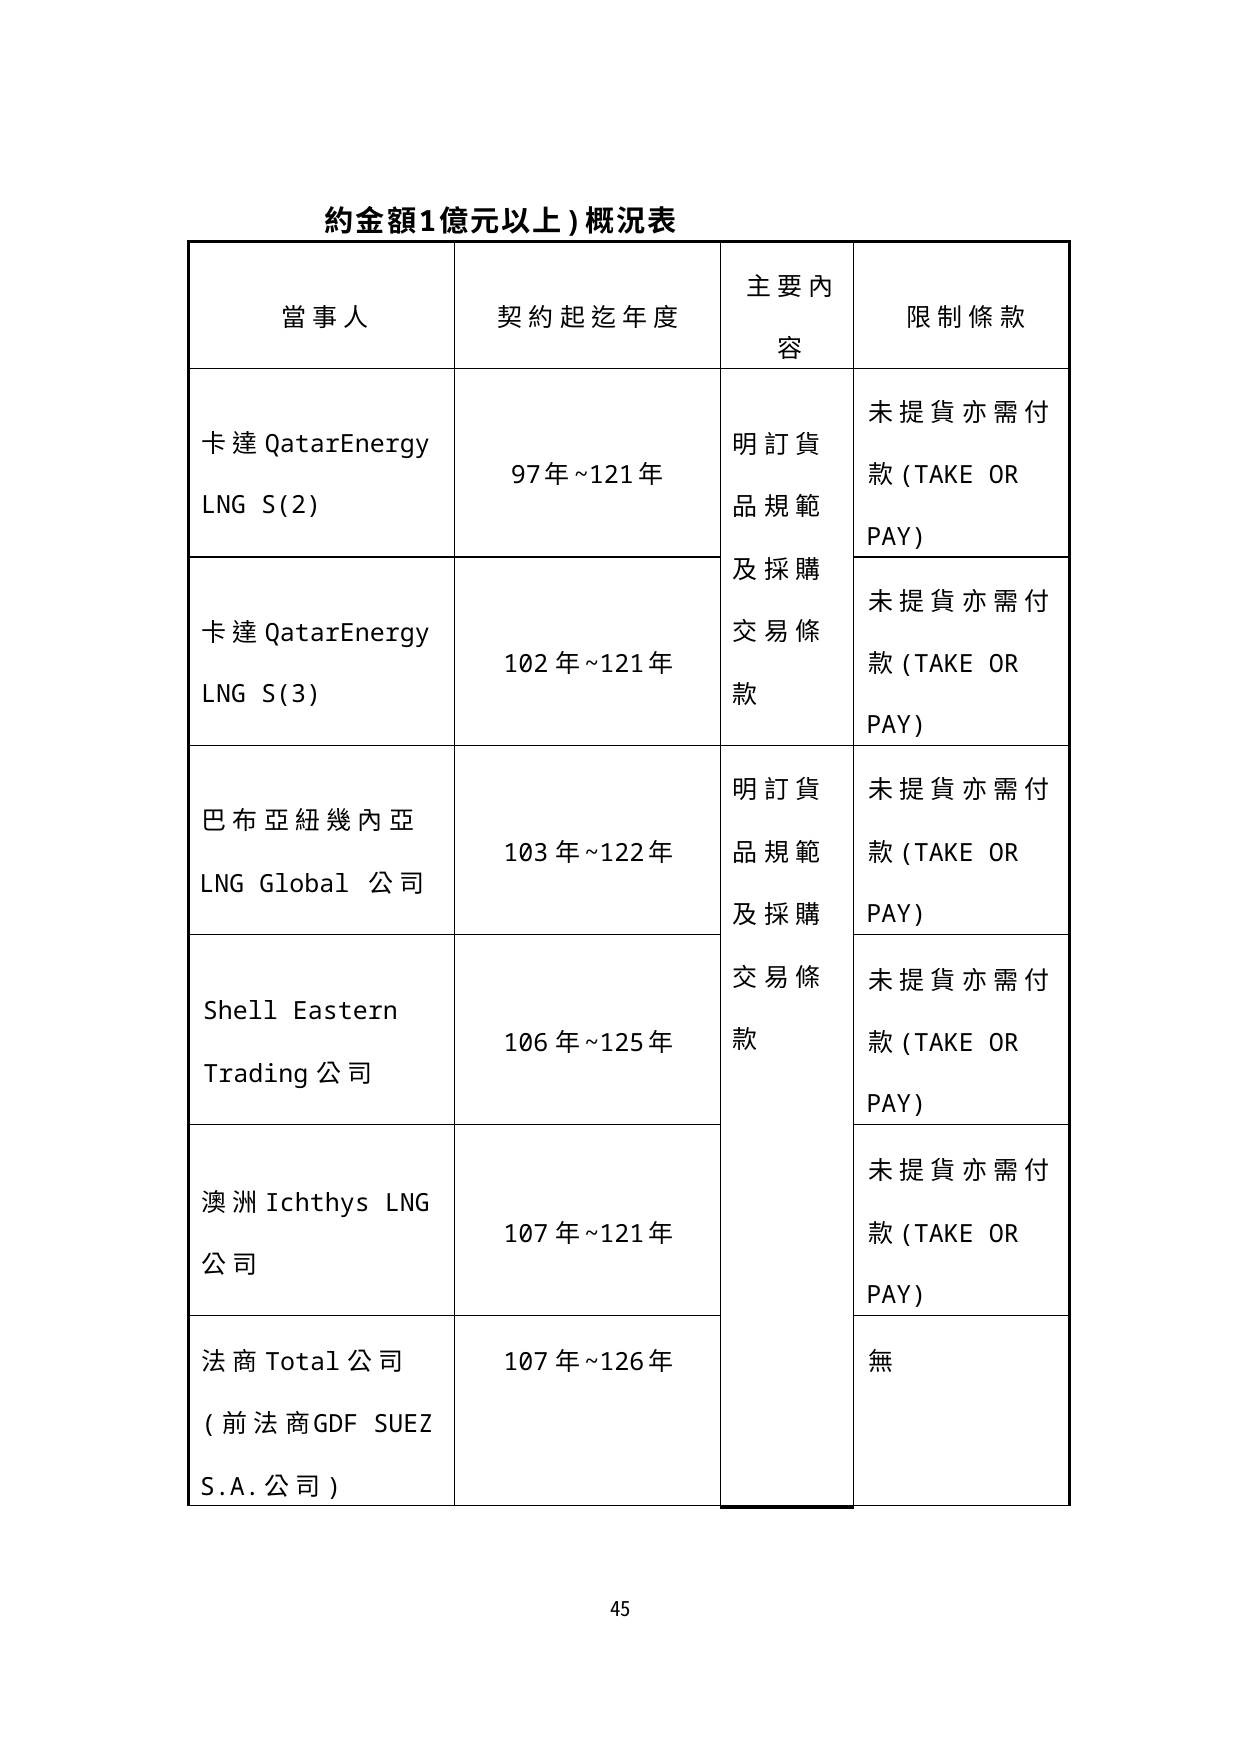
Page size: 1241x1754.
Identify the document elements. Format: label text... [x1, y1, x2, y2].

table_header 限制條款 [854, 243, 1068, 368]
table_cell 卡達QatarEnergy LNG S(3) [190, 558, 454, 745]
text 約金額1億元以上)概況表 [177, 177, 1063, 240]
table_cell 106年~125年 [455, 935, 720, 1124]
table_cell 未提貨亦需付款(TAKE OR PAY) [854, 369, 1068, 556]
table_cell 未提貨亦需付款(TAKE OR PAY) [854, 935, 1068, 1124]
table_cell 107年~121年 [455, 1125, 720, 1315]
table_cell 巴布亞紐幾內亞 LNG Global 公司 [190, 746, 454, 933]
table_cell 未提貨亦需付款(TAKE OR PAY) [854, 746, 1068, 933]
table_cell 無 [854, 1316, 1068, 1505]
table_cell 卡達QatarEnergy LNG S(2) [190, 369, 454, 556]
table_cell Shell Eastern Trading公司 [190, 935, 454, 1124]
table_cell 法商Total公司(前法商GDF SUEZ S.A.公司) [190, 1316, 454, 1505]
table_cell 103年~122年 [455, 746, 720, 933]
table_cell 澳洲Ichthys LNG 公司 [190, 1125, 454, 1315]
table_header 契約起迄年度 [455, 243, 720, 368]
table_cell 97年~121年 [455, 369, 720, 556]
table_cell 未提貨亦需付款(TAKE OR PAY) [854, 558, 1068, 745]
table_cell 102年~121年 [455, 558, 720, 745]
table_cell 明訂貨品規範及採購交易條款 [721, 369, 853, 745]
table_header 當事人 [190, 243, 454, 368]
table_cell 明訂貨品規範及採購交易條款 [721, 746, 853, 1505]
table_cell 未提貨亦需付款(TAKE OR PAY) [854, 1125, 1068, 1315]
table_header 主要內容 [721, 243, 853, 368]
table_cell 107年~126年 [455, 1316, 720, 1505]
